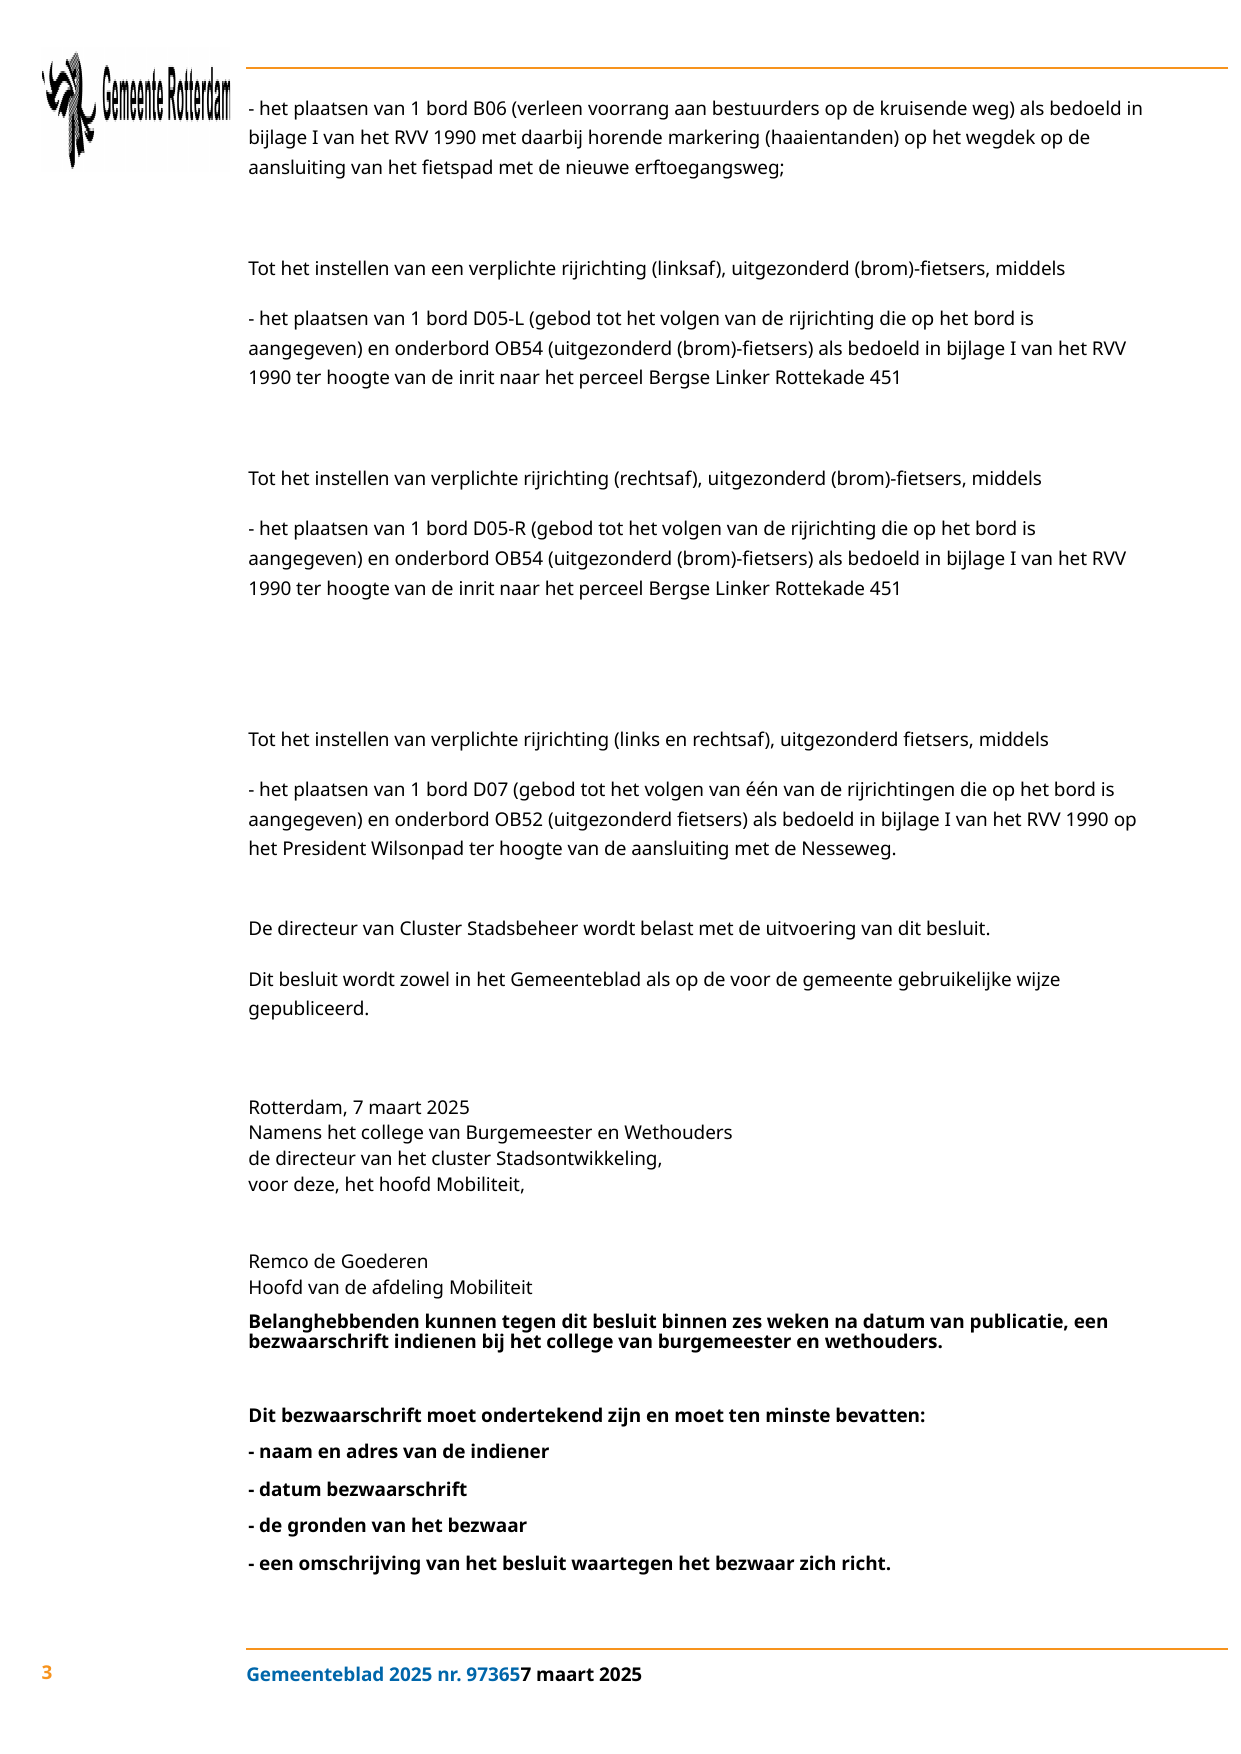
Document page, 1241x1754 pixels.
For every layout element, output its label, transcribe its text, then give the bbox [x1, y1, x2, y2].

text Dit bezwaarschrift moet ondertekend zijn en moet ten minste bevatten: [248, 1407, 1152, 1426]
text - naam en adres van de indiener [248, 1443, 1152, 1463]
text Belanghebbenden kunnen tegen dit besluit binnen zes weken na datum van publicatie, een bezwaarschrift indienen bij het college van burgemeester en wethouders. [248, 1313, 1152, 1352]
text De directeur van Cluster Stadsbeheer wordt belast met de uitvoering van dit besluit. [248, 916, 1152, 941]
text Tot het instellen van verplichte rijrichting (rechtsaf), uitgezonderd (brom)-fietsers, middels [248, 465, 1152, 491]
text - het plaatsen van 1 bord D05-R (gebod tot het volgen van de rijrichting die op het bord is aangegeven) en onderbord OB54 (uitgezonderd (brom)-fietsers) als bedoeld in bijlage I van het RVV 1990 ter hoogte van de inrit naar het perceel Bergse Linker Rottekade 451 [248, 516, 1152, 601]
text Rotterdam, 7 maart 2025 [248, 1094, 1152, 1119]
text - het plaatsen van 1 bord D05-L (gebod tot het volgen van de rijrichting die op het bord is aangegeven) en onderbord OB54 (uitgezonderd (brom)-fietsers) als bedoeld in bijlage I van het RVV 1990 ter hoogte van de inrit naar het perceel Bergse Linker Rottekade 451 [248, 305, 1152, 390]
text Remco de Goederen [248, 1248, 1152, 1274]
text - datum bezwaarschrift [248, 1481, 1152, 1500]
text - het plaatsen van 1 bord D07 (gebod tot het volgen van één van de rijrichtingen die op het bord is aangegeven) en onderbord OB52 (uitgezonderd fietsers) als bedoeld in bijlage I van het RVV 1990 op het President Wilsonpad ter hoogte van de aansluiting met de Nesseweg. [248, 776, 1152, 861]
text - de gronden van het bezwaar [248, 1517, 1152, 1537]
text Tot het instellen van een verplichte rijrichting (linksaf), uitgezonderd (brom)-fietsers, middels [248, 255, 1152, 281]
text Hoofd van de afdeling Mobiliteit [248, 1274, 1152, 1300]
text Tot het instellen van verplichte rijrichting (links en rechtsaf), uitgezonderd fietsers, middels [248, 726, 1152, 752]
text voor deze, het hoofd Mobiliteit, [248, 1171, 1152, 1197]
text - een omschrijving van het besluit waartegen het bezwaar zich richt. [248, 1554, 1152, 1574]
text Namens het college van Burgemeester en Wethouders [248, 1119, 1152, 1145]
text Dit besluit wordt zowel in het Gemeenteblad als op de voor de gemeente gebruikelijke wijze gepubliceerd. [248, 966, 1152, 1021]
text - het plaatsen van 1 bord B06 (verleen voorrang aan bestuurders op de kruisende weg) als bedoeld in bijlage I van het RVV 1990 met daarbij horende markering (haaientanden) op het wegdek op de aansluiting van het fietspad met de nieuwe erftoegangsweg; [248, 95, 1152, 180]
text de directeur van het cluster Stadsontwikkeling, [248, 1145, 1152, 1171]
picture [41, 47, 231, 172]
